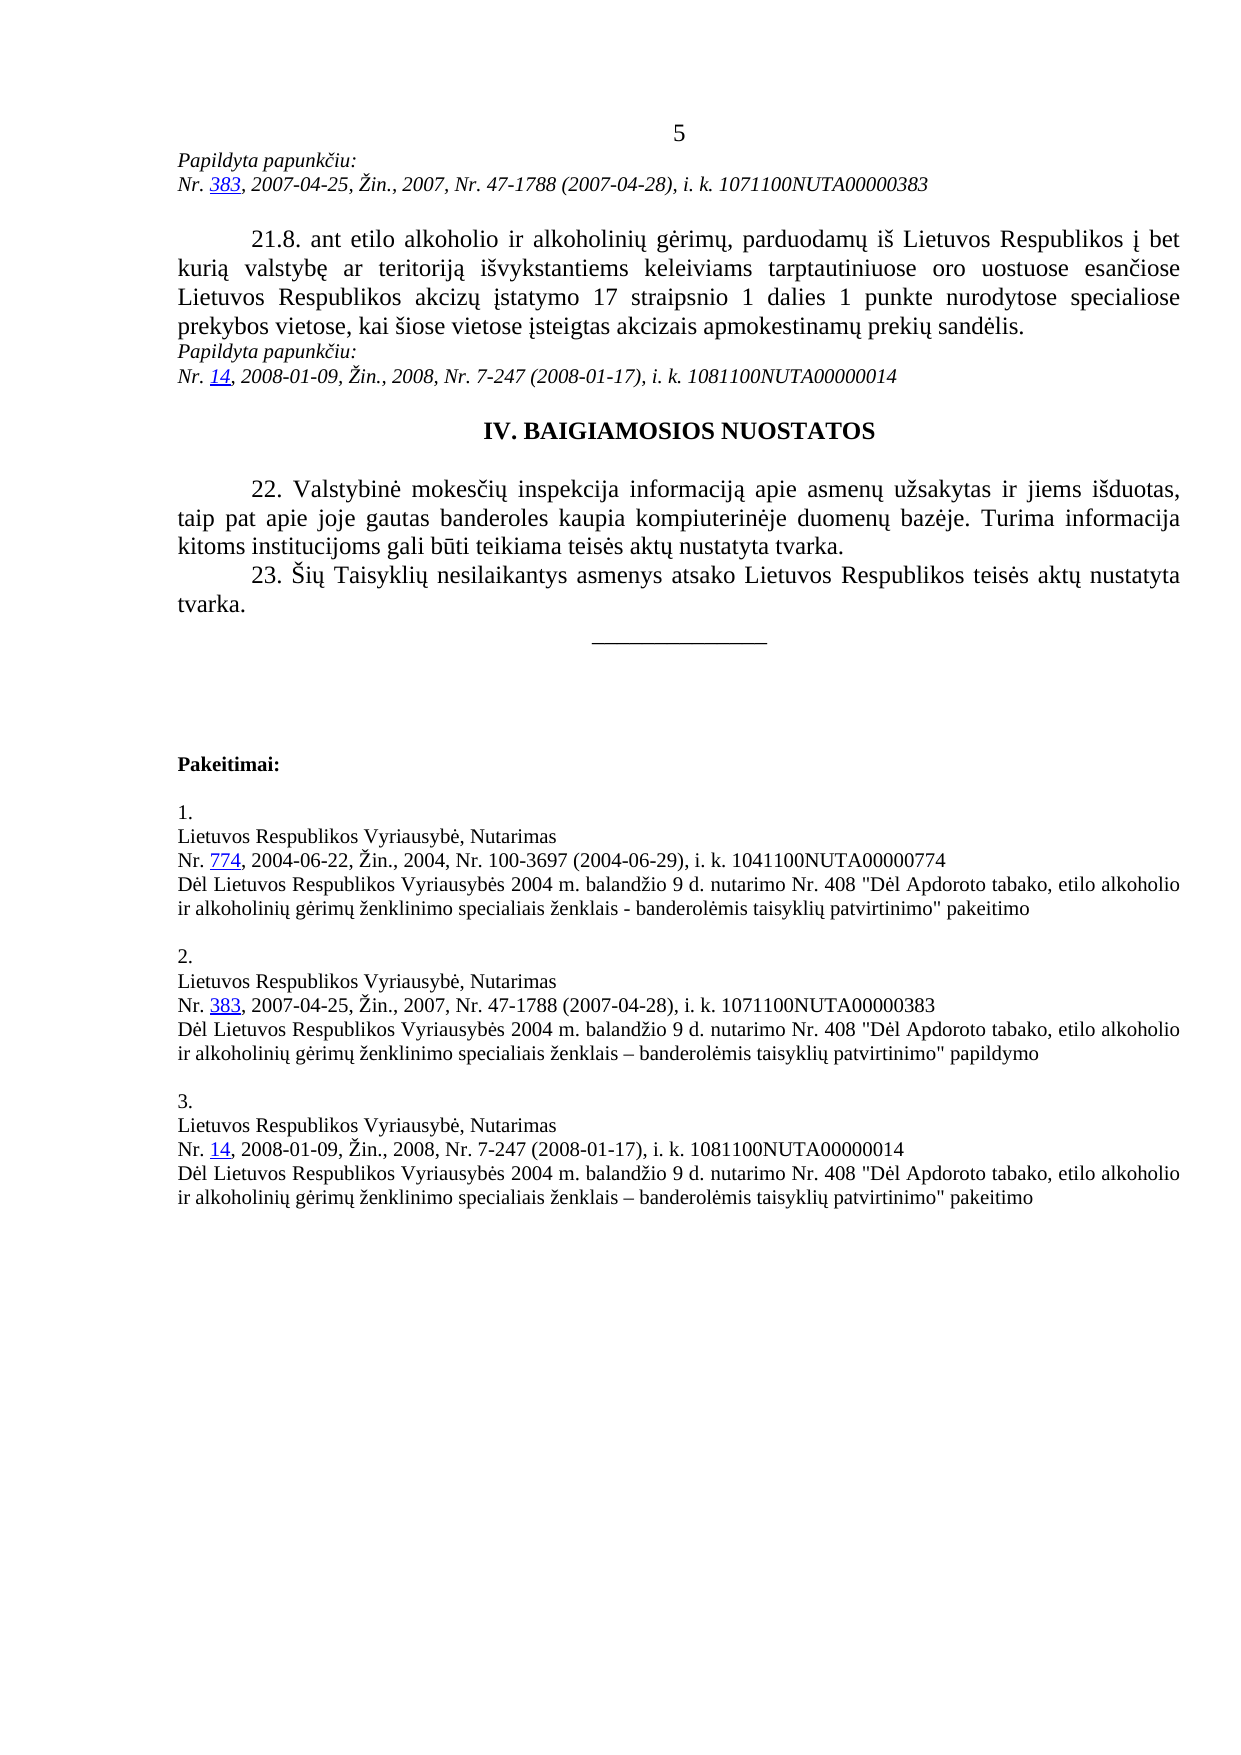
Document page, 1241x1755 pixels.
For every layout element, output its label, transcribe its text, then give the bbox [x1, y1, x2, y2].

text Dėl Lietuvos Respublikos Vyriausybės 2004 m. balandžio 9 d. nutarimo Nr. 408 "Dėl Apdoroto tabako, etilo alkoholio ir alkoholinių gėrimų ženklinimo specialiais ženklais - banderolėmis taisyklių patvirtinimo" pakeitimo [177, 872, 1181, 920]
text IV. BAIGIAMOSIOS NUOSTATOS [177, 416, 1181, 445]
text Papildyta papunkčiu: [177, 339, 1181, 363]
text Lietuvos Respublikos Vyriausybė, Nutarimas [177, 824, 1181, 848]
text 3. [177, 1089, 1181, 1113]
text Papildyta papunkčiu: [177, 148, 1181, 172]
text Pakeitimai: [177, 752, 1181, 776]
text Nr. 383, 2007-04-25, Žin., 2007, Nr. 47-1788 (2007-04-28), i. k. 1071100NUTA00000383 [177, 993, 1181, 1017]
text Nr. 14, 2008-01-09, Žin., 2008, Nr. 7-247 (2008-01-17), i. k. 1081100NUTA00000014 [177, 1137, 1181, 1161]
text 21.8. ant etilo alkoholio ir alkoholinių gėrimų, parduodamų iš Lietuvos Respublikos į bet kurią valstybę ar teritoriją išvykstantiems keleiviams tarptautiniuose oro uostuose esančiose Lietuvos Respublikos akcizų įstatymo 17 straipsnio 1 dalies 1 punkte nurodytose specialiose prekybos vietose, kai šiose vietose įsteigtas akcizais apmokestinamų prekių sandėlis. [177, 224, 1181, 339]
text Dėl Lietuvos Respublikos Vyriausybės 2004 m. balandžio 9 d. nutarimo Nr. 408 "Dėl Apdoroto tabako, etilo alkoholio ir alkoholinių gėrimų ženklinimo specialiais ženklais – banderolėmis taisyklių patvirtinimo" pakeitimo [177, 1161, 1181, 1209]
text Dėl Lietuvos Respublikos Vyriausybės 2004 m. balandžio 9 d. nutarimo Nr. 408 "Dėl Apdoroto tabako, etilo alkoholio ir alkoholinių gėrimų ženklinimo specialiais ženklais – banderolėmis taisyklių patvirtinimo" papildymo [177, 1017, 1181, 1065]
text Lietuvos Respublikos Vyriausybė, Nutarimas [177, 968, 1181, 993]
text 23. Šių Taisyklių nesilaikantys asmenys atsako Lietuvos Respublikos teisės aktų nustatyta tvarka. [177, 560, 1181, 618]
text ______________ [177, 618, 1181, 646]
text 22. Valstybinė mokesčių inspekcija informaciją apie asmenų užsakytas ir jiems išduotas, taip pat apie joje gautas banderoles kaupia kompiuterinėje duomenų bazėje. Turima informacija kitoms institucijoms gali būti teikiama teisės aktų nustatyta tvarka. [177, 474, 1181, 560]
text Nr. 774, 2004-06-22, Žin., 2004, Nr. 100-3697 (2004-06-29), i. k. 1041100NUTA00000774 [177, 848, 1181, 872]
text 1. [177, 800, 1181, 824]
text Nr. 14, 2008-01-09, Žin., 2008, Nr. 7-247 (2008-01-17), i. k. 1081100NUTA00000014 [177, 363, 1181, 388]
text Nr. 383, 2007-04-25, Žin., 2007, Nr. 47-1788 (2007-04-28), i. k. 1071100NUTA00000383 [177, 172, 1181, 196]
text 2. [177, 944, 1181, 968]
text Lietuvos Respublikos Vyriausybė, Nutarimas [177, 1113, 1181, 1137]
